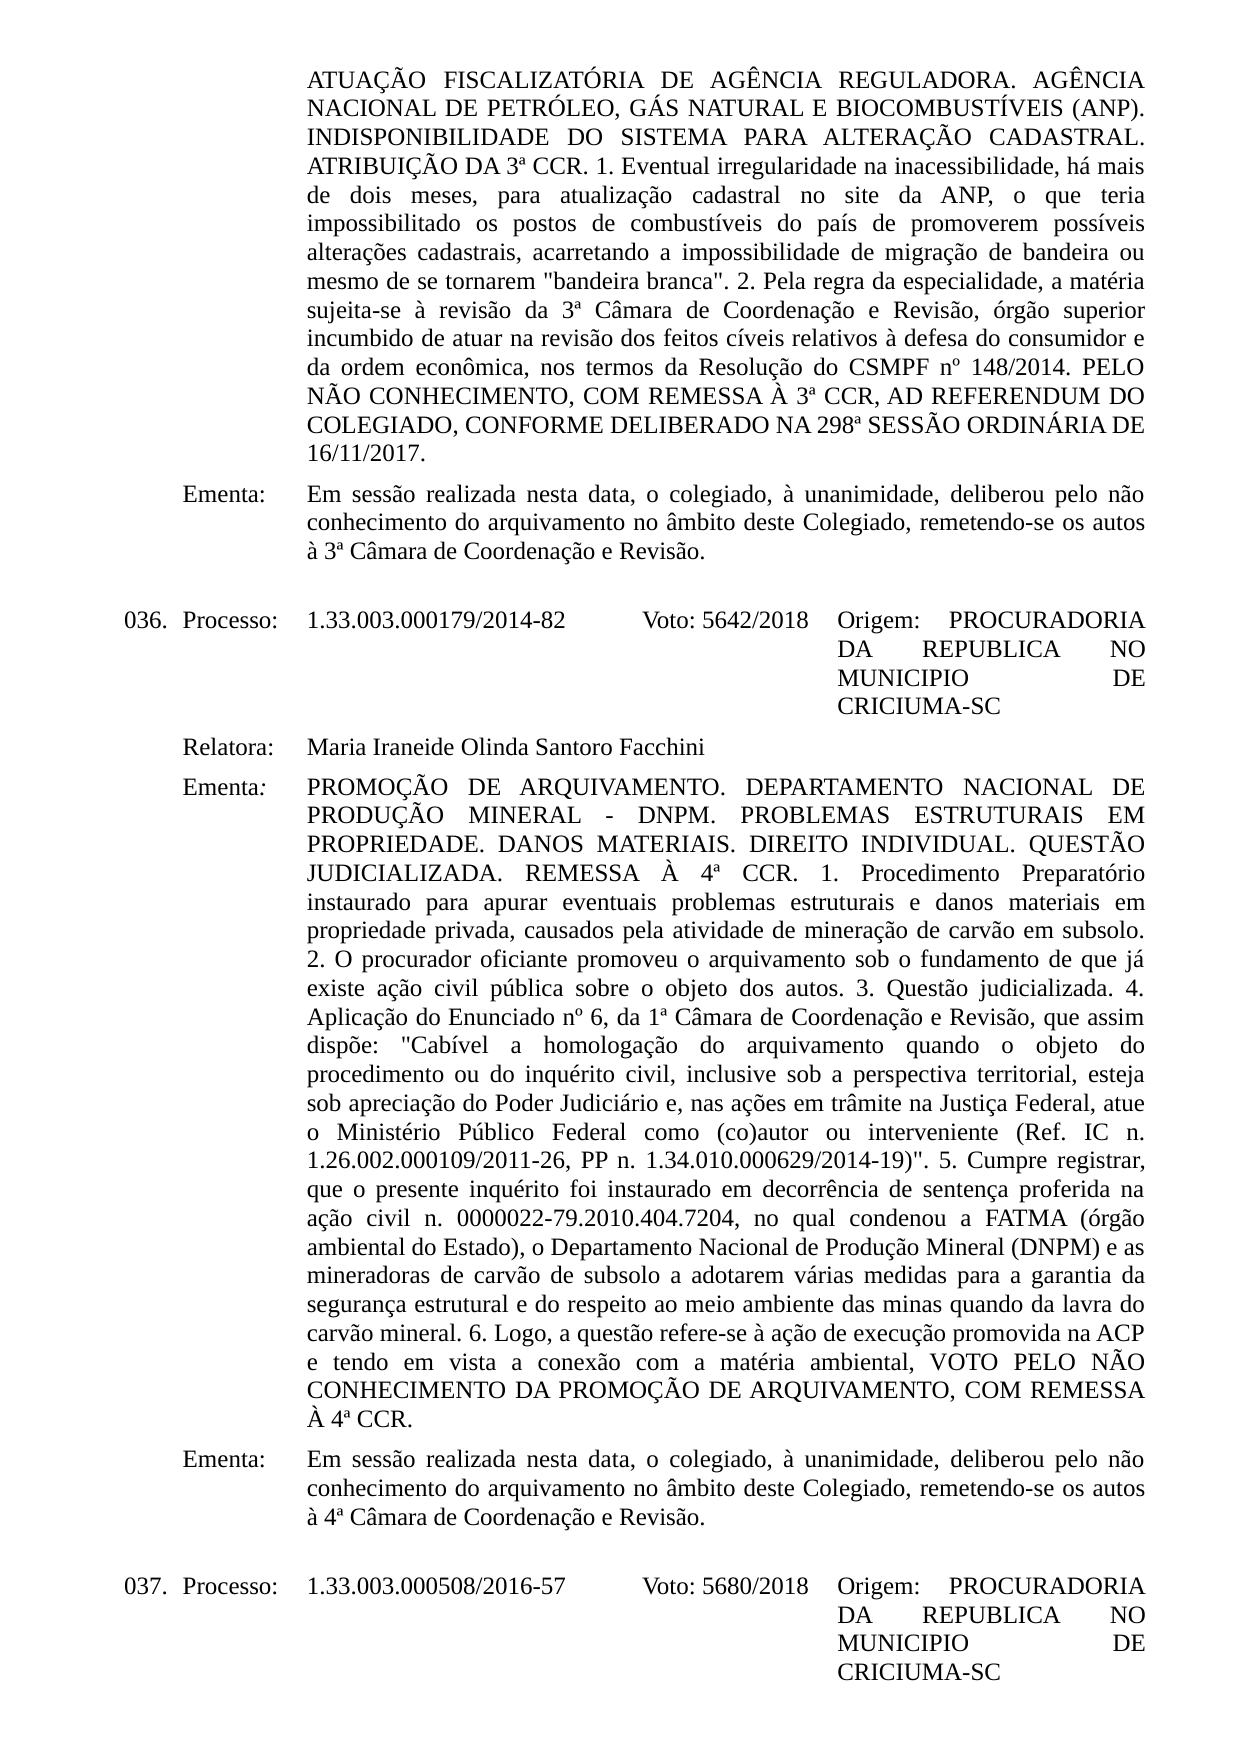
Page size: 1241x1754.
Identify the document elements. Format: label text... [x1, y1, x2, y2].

table_cell [118, 1439, 177, 1537]
table_header Origem: PROCURADORIA DA REPUBLICA NO MUNICIPIO DE CRICIUMA-SC [831, 1565, 1152, 1692]
table_cell Em sessão realizada nesta data, o colegiado, à unanimidade, deliberou pelo não conhecimento do arquivamento no âmbito deste Colegiado, remetendo-se os autos à 4ª Câmara de Coordenação e Revisão. [301, 1439, 1152, 1537]
table_cell PROMOÇÃO DE ARQUIVAMENTO. DEPARTAMENTO NACIONAL DE PRODUÇÃO MINERAL - DNPM. PROBLEMAS ESTRUTURAIS EM PROPRIEDADE. DANOS MATERIAIS. DIREITO INDIVIDUAL. QUESTÃO JUDICIALIZADA. REMESSA À 4ª CCR. 1. Procedimento Preparatório instaurado para apurar eventuais problemas estruturais e danos materiais em propriedade privada, causados pela atividade de mineração de carvão em subsolo. 2. O procurador oficiante promoveu o arquivamento sob o fundamento de que já existe ação civil pública sobre o objeto dos autos. 3. Questão judicializada. 4. Aplicação do Enunciado nº 6, da 1ª Câmara de Coordenação e Revisão, que assim dispõe: "Cabível a homologação do arquivamento quando o objeto do procedimento ou do inquérito civil, inclusive sob a perspectiva territorial, esteja sob apreciação do Poder Judiciário e, nas ações em trâmite na Justiça Federal, atue o Ministério Público Federal como (co)autor ou interveniente (Ref. IC n. 1.26.002.000109/2011-26, PP n. 1.34.010.000629/2014-19)". 5. Cumpre registrar, que o presente inquérito foi instaurado em decorrência de sentença proferida na ação civil n. 0000022-79.2010.404.7204, no qual condenou a FATMA (órgão ambiental do Estado), o Departamento Nacional de Produção Mineral (DNPM) e as mineradoras de carvão de subsolo a adotarem várias medidas para a garantia da segurança estrutural e do respeito ao meio ambiente das minas quando da lavra do carvão mineral. 6. Logo, a questão refere-se à ação de execução promovida na ACP e tendo em vista a conexão com a matéria ambiental, VOTO PELO NÃO CONHECIMENTO DA PROMOÇÃO DE ARQUIVAMENTO, COM REMESSA À 4ª CCR. [301, 766, 1152, 1439]
table_header 1.33.003.000508/2016-57 [301, 1565, 636, 1692]
table_header Voto: 5642/2018 [636, 600, 831, 726]
table_cell Ementa: [177, 473, 301, 571]
table_cell Ementa: [177, 766, 301, 1439]
table_header 1.33.003.000179/2014-82 [301, 600, 636, 726]
table_cell [177, 59, 301, 473]
table_header Processo: [177, 600, 301, 726]
table_header 036. [118, 600, 177, 726]
table_cell [118, 473, 177, 571]
table_header Origem: PROCURADORIA DA REPUBLICA NO MUNICIPIO DE CRICIUMA-SC [831, 600, 1152, 726]
table_cell [118, 726, 177, 766]
table_header Processo: [177, 1565, 301, 1692]
table_cell ATUAÇÃO FISCALIZATÓRIA DE AGÊNCIA REGULADORA. AGÊNCIA NACIONAL DE PETRÓLEO, GÁS NATURAL E BIOCOMBUSTÍVEIS (ANP). INDISPONIBILIDADE DO SISTEMA PARA ALTERAÇÃO CADASTRAL. ATRIBUIÇÃO DA 3ª CCR. 1. Eventual irregularidade na inacessibilidade, há mais de dois meses, para atualização cadastral no site da ANP, o que teria impossibilitado os postos de combustíveis do país de promoverem possíveis alterações cadastrais, acarretando a impossibilidade de migração de bandeira ou mesmo de se tornarem "bandeira branca". 2. Pela regra da especialidade, a matéria sujeita-se à revisão da 3ª Câmara de Coordenação e Revisão, órgão superior incumbido de atuar na revisão dos feitos cíveis relativos à defesa do consumidor e da ordem econômica, nos termos da Resolução do CSMPF nº 148/2014. PELO NÃO CONHECIMENTO, COM REMESSA À 3ª CCR, AD REFERENDUM DO COLEGIADO, CONFORME DELIBERADO NA 298ª SESSÃO ORDINÁRIA DE 16/11/2017. [301, 59, 1152, 473]
table_header 037. [118, 1565, 177, 1692]
table_cell Relatora: [177, 726, 301, 766]
table_header Voto: 5680/2018 [636, 1565, 831, 1692]
table_cell [118, 766, 177, 1439]
table_cell Em sessão realizada nesta data, o colegiado, à unanimidade, deliberou pelo não conhecimento do arquivamento no âmbito deste Colegiado, remetendo-se os autos à 3ª Câmara de Coordenação e Revisão. [301, 473, 1152, 571]
table_cell Maria Iraneide Olinda Santoro Facchini [301, 726, 1152, 766]
table_cell [118, 59, 177, 473]
table_cell Ementa: [177, 1439, 301, 1537]
